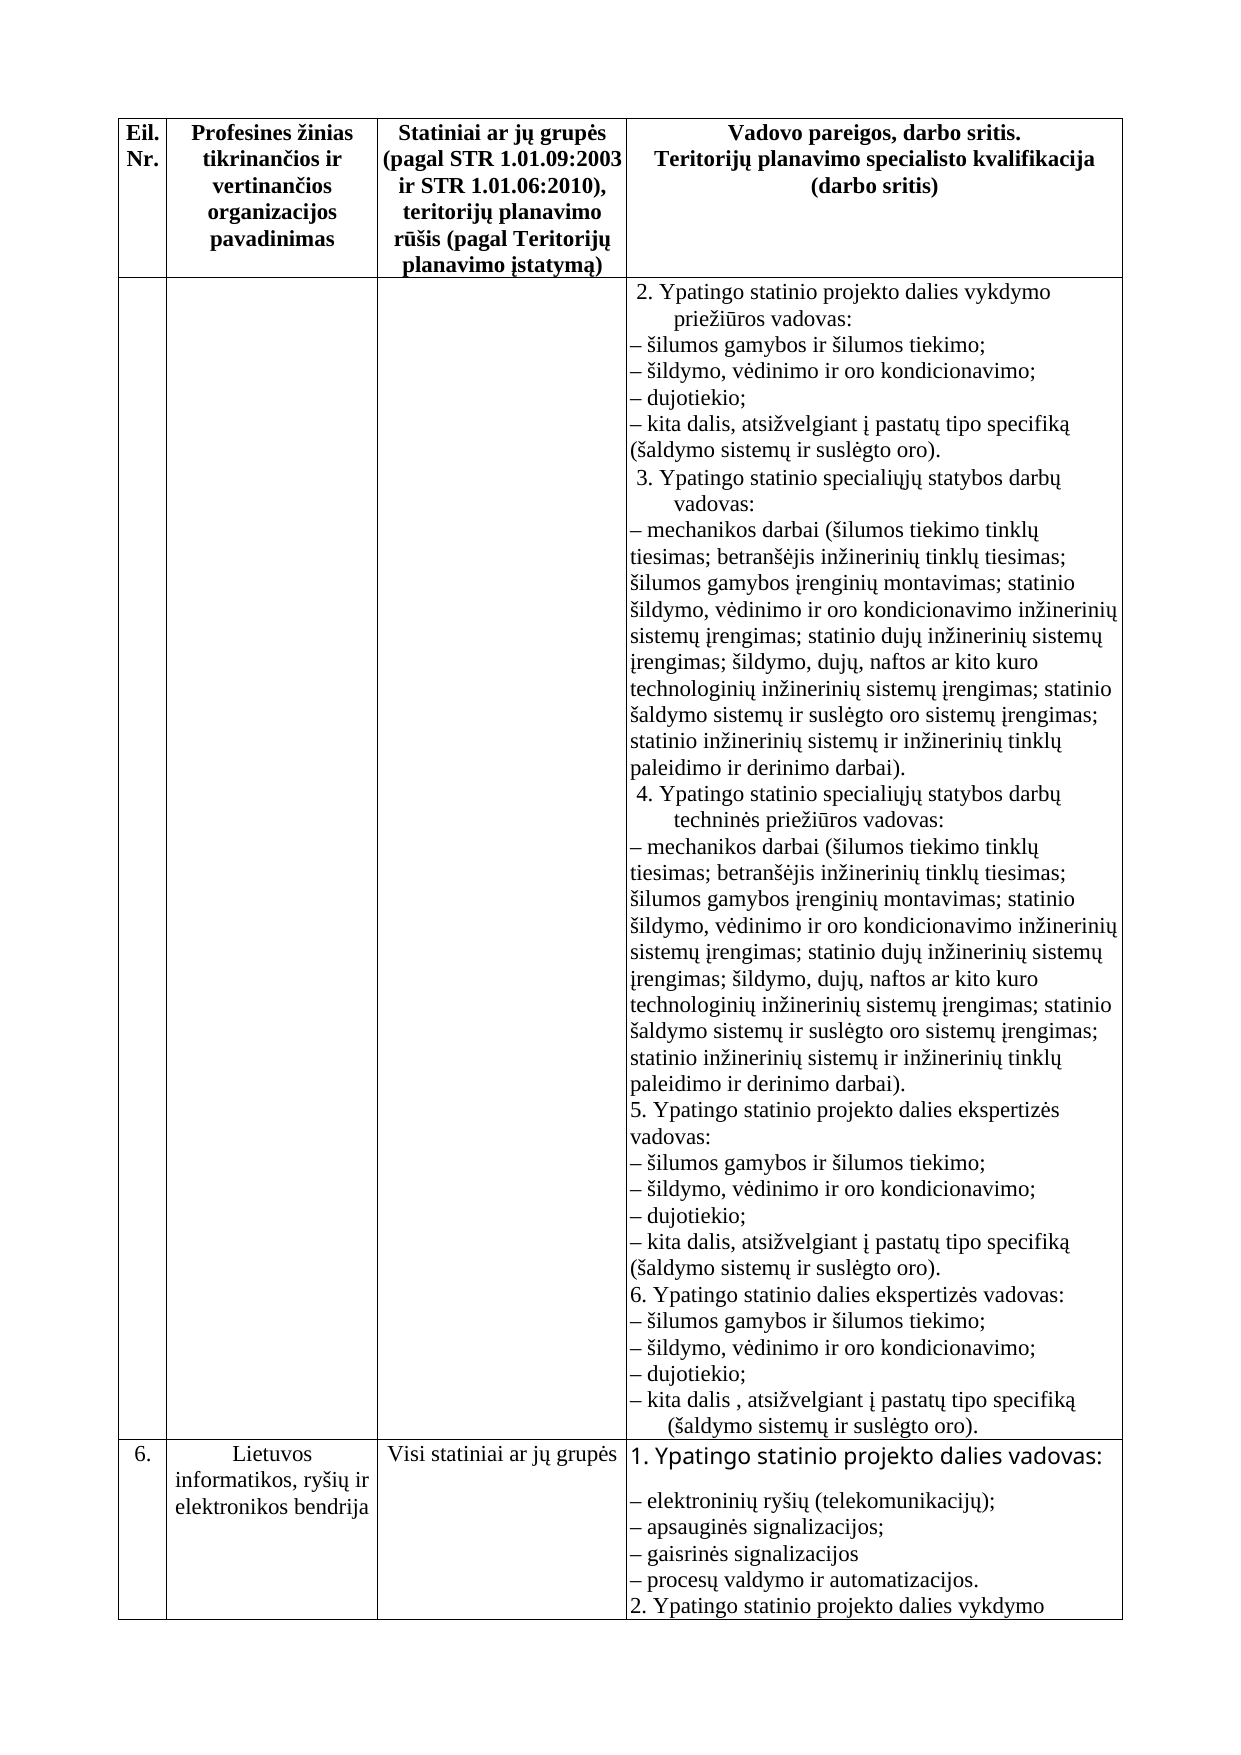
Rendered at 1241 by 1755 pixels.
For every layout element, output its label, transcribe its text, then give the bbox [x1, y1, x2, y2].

table_header Eil. Nr. [119, 119, 166, 277]
table_header Vadovo pareigos, darbo sritis. Teritorijų planavimo specialisto kvalifikacija (darbo sritis) [627, 119, 1122, 277]
table_cell Visi statiniai ar jų grupės [378, 1440, 626, 1619]
table_header Statiniai ar jų grupės (pagal STR 1.01.09:2003 ir STR 1.01.06:2010), teritorijų planavimo rūšis (pagal Teritorijų planavimo įstatymą) [378, 119, 626, 277]
table_cell 6. [119, 1440, 166, 1619]
table_cell [119, 278, 166, 1439]
table_cell Lietuvos informatikos, ryšių ir elektronikos bendrija [167, 1440, 377, 1619]
table_cell [167, 278, 377, 1439]
table_cell 2. Ypatingo statinio projekto dalies vykdymo priežiūros vadovas: – šilumos gamybos ir šilumos tiekimo; – šildymo, vėdinimo ir oro kondicionavimo; – dujotiekio; – kita dalis, atsižvelgiant į pastatų tipo specifiką (šaldymo sistemų ir suslėgto oro). [627, 278, 1122, 463]
table_cell [378, 278, 626, 1439]
table_cell 3. Ypatingo statinio specialiųjų statybos darbų vadovas: – mechanikos darbai (šilumos tiekimo tinklų tiesimas; betranšėjis inžinerinių tinklų tiesimas; šilumos gamybos įrenginių montavimas; statinio šildymo, vėdinimo ir oro kondicionavimo inžinerinių sistemų įrengimas; statinio dujų inžinerinių sistemų įrengimas; šildymo, dujų, naftos ar kito kuro technologinių inžinerinių sistemų įrengimas; statinio šaldymo sistemų ir suslėgto oro sistemų įrengimas; statinio inžinerinių sistemų ir inžinerinių tinklų paleidimo ir derinimo darbai). 4. Ypatingo statinio specialiųjų statybos darbų techninės priežiūros vadovas: – mechanikos darbai (šilumos tiekimo tinklų tiesimas; betranšėjis inžinerinių tinklų tiesimas; šilumos gamybos įrenginių montavimas; statinio šildymo, vėdinimo ir oro kondicionavimo inžinerinių sistemų įrengimas; statinio dujų inžinerinių sistemų įrengimas; šildymo, dujų, naftos ar kito kuro technologinių inžinerinių sistemų įrengimas; statinio šaldymo sistemų ir suslėgto oro sistemų įrengimas; statinio inžinerinių sistemų ir inžinerinių tinklų paleidimo ir derinimo darbai). 5. Ypatingo statinio projekto dalies ekspertizės vadovas: – šilumos gamybos ir šilumos tiekimo; – šildymo, vėdinimo ir oro kondicionavimo; – dujotiekio; – kita dalis, atsižvelgiant į pastatų tipo specifiką (šaldymo sistemų ir suslėgto oro). 6. Ypatingo statinio dalies ekspertizės vadovas: – šilumos gamybos ir šilumos tiekimo; – šildymo, vėdinimo ir oro kondicionavimo; – dujotiekio; – kita dalis , atsižvelgiant į pastatų tipo specifiką (šaldymo sistemų ir suslėgto oro). [627, 463, 1122, 1439]
table_header Profesines žinias tikrinančios ir vertinančios organizacijos pavadinimas [167, 119, 377, 277]
table_cell 1. Ypatingo statinio projekto dalies vadovas: – elektroninių ryšių (telekomunikacijų); – apsauginės signalizacijos; – gaisrinės signalizacijos – procesų valdymo ir automatizacijos. 2. Ypatingo statinio projekto dalies vykdymo [627, 1440, 1122, 1619]
